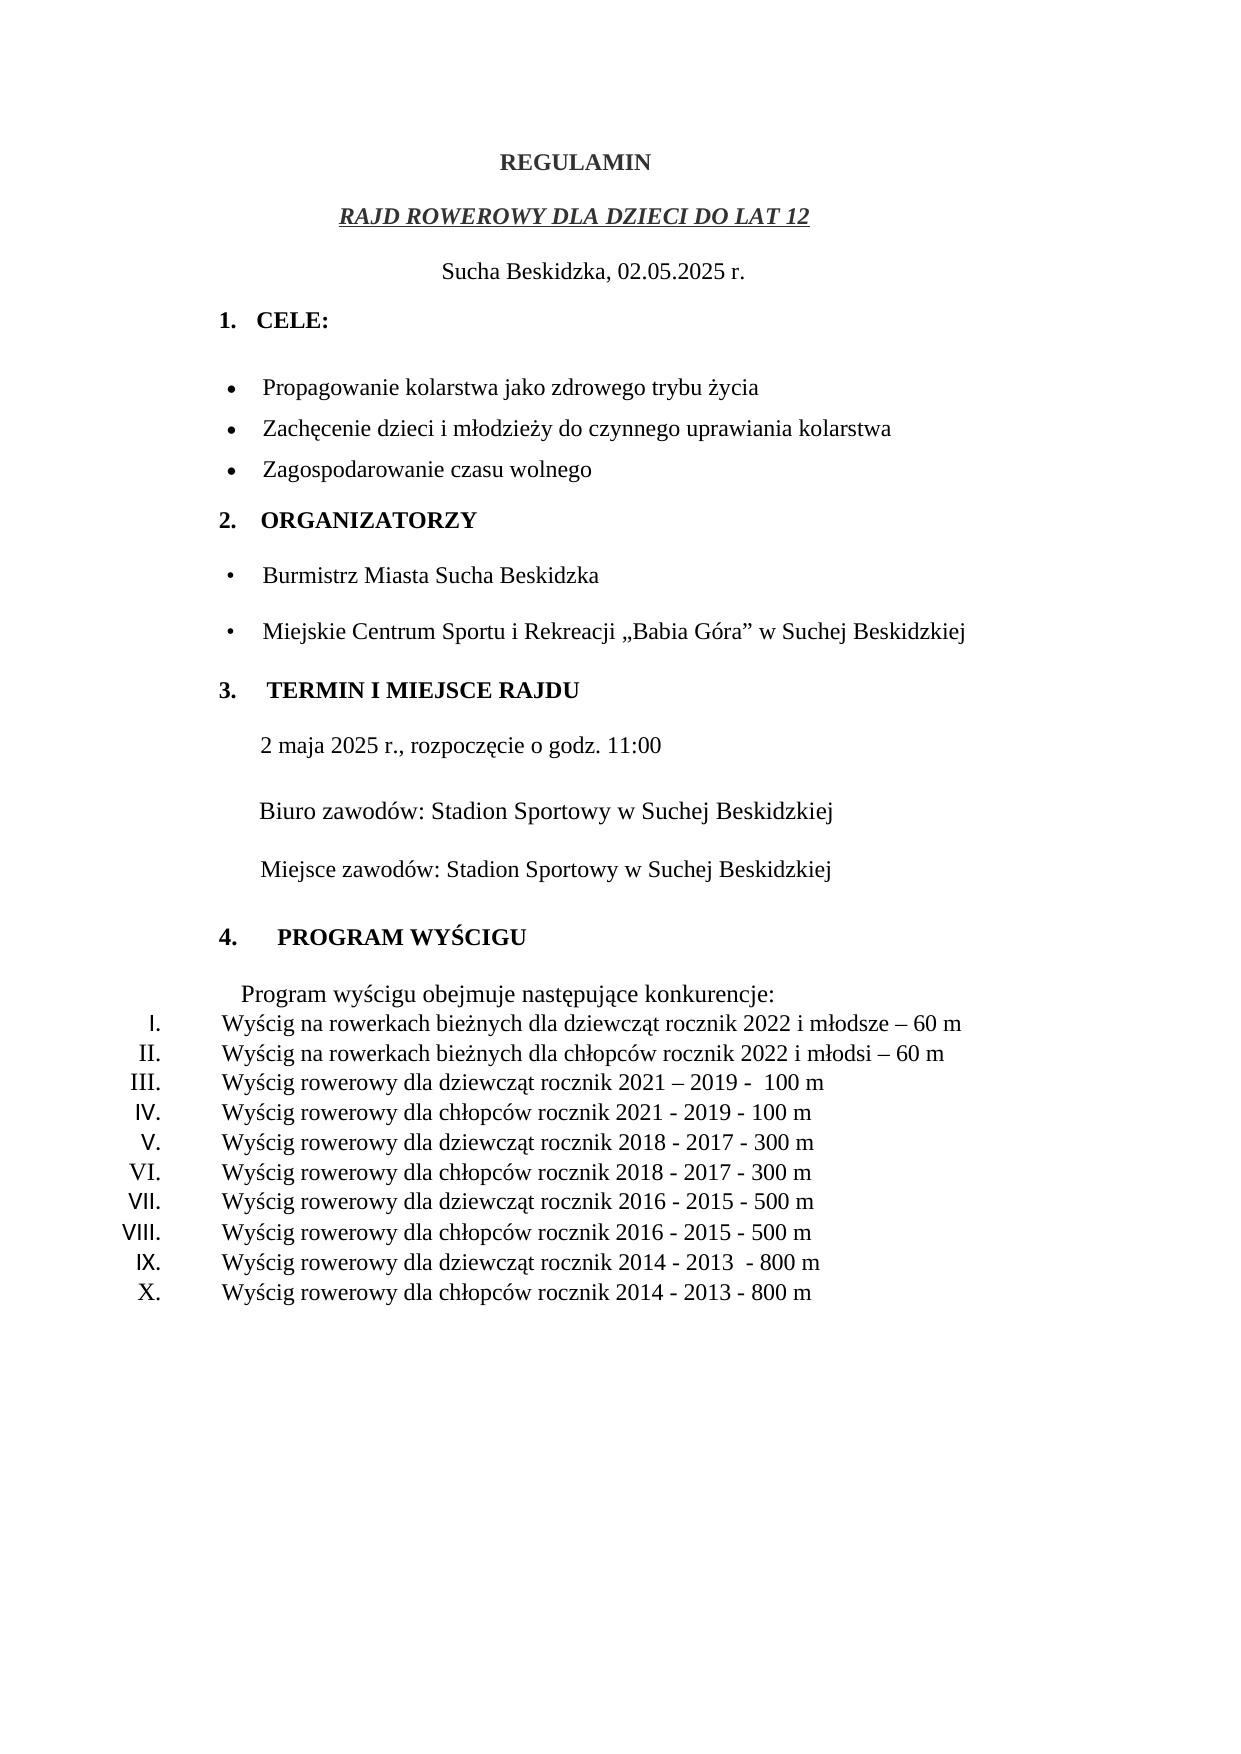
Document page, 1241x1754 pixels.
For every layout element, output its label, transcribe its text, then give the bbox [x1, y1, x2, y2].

list Wyścig rowerowy dla dziewcząt rocznik 2014 - 2013 - 800 m [148, 1246, 1093, 1277]
text 2. ORGANIZATORZY [218, 506, 1093, 534]
text Biuro zawodów: Stadion Sportowy w Suchej Beskidzkiej [148, 786, 1093, 828]
list Wyścig rowerowy dla dziewcząt rocznik 2016 - 2015 - 500 m [148, 1185, 1093, 1216]
list Propagowanie kolarstwa jako zdrowego trybu życia [226, 373, 1093, 401]
list Zachęcenie dzieci i młodzieży do czynnego uprawiania kolarstwa [226, 414, 1093, 442]
list Burmistrz Miasta Sucha Beskidzka [226, 561, 1093, 589]
list Wyścig na rowerkach bieżnych dla chłopców rocznik 2022 i młodsi – 60 m [148, 1038, 1093, 1067]
list Wyścig rowerowy dla dziewcząt rocznik 2021 – 2019 - 100 m [148, 1067, 1093, 1096]
list Zagospodarowanie czasu wolnego [226, 455, 1093, 483]
text 2 maja 2025 r., rozpoczęcie o godz. 11:00 [260, 731, 1093, 759]
text REGULAMIN [148, 148, 1003, 175]
list Miejskie Centrum Sportu i Rekreacji „Babia Góra” w Suchej Beskidzkiej [226, 617, 1093, 644]
list Wyścig rowerowy dla chłopców rocznik 2021 - 2019 - 100 m [148, 1096, 1093, 1126]
list Wyścig rowerowy dla chłopców rocznik 2014 - 2013 - 800 m [148, 1277, 1093, 1306]
list Wyścig rowerowy dla dziewcząt rocznik 2018 - 2017 - 300 m [148, 1126, 1093, 1157]
list Wyścig rowerowy dla chłopców rocznik 2016 - 2015 - 500 m [148, 1216, 1093, 1246]
list PROGRAM WYŚCIGU [218, 922, 1093, 951]
text Sucha Beskidzka, 02.05.2025 r. [441, 257, 1093, 285]
text Miejsce zawodów: Stadion Sportowy w Suchej Beskidzkiej [260, 855, 1093, 883]
text 3. TERMIN I MIEJSCE RAJDU [218, 676, 1093, 703]
list Program wyścigu obejmuje następujące konkurencje: [223, 979, 1093, 1008]
list CELE: [218, 306, 1093, 333]
text RAJD ROWEROWY DLA DZIECI DO LAT 12 [148, 202, 1003, 230]
list Wyścig na rowerkach bieżnych dla dziewcząt rocznik 2022 i młodsze – 60 m [148, 1008, 1093, 1038]
list Wyścig rowerowy dla chłopców rocznik 2018 - 2017 - 300 m [148, 1157, 1093, 1185]
